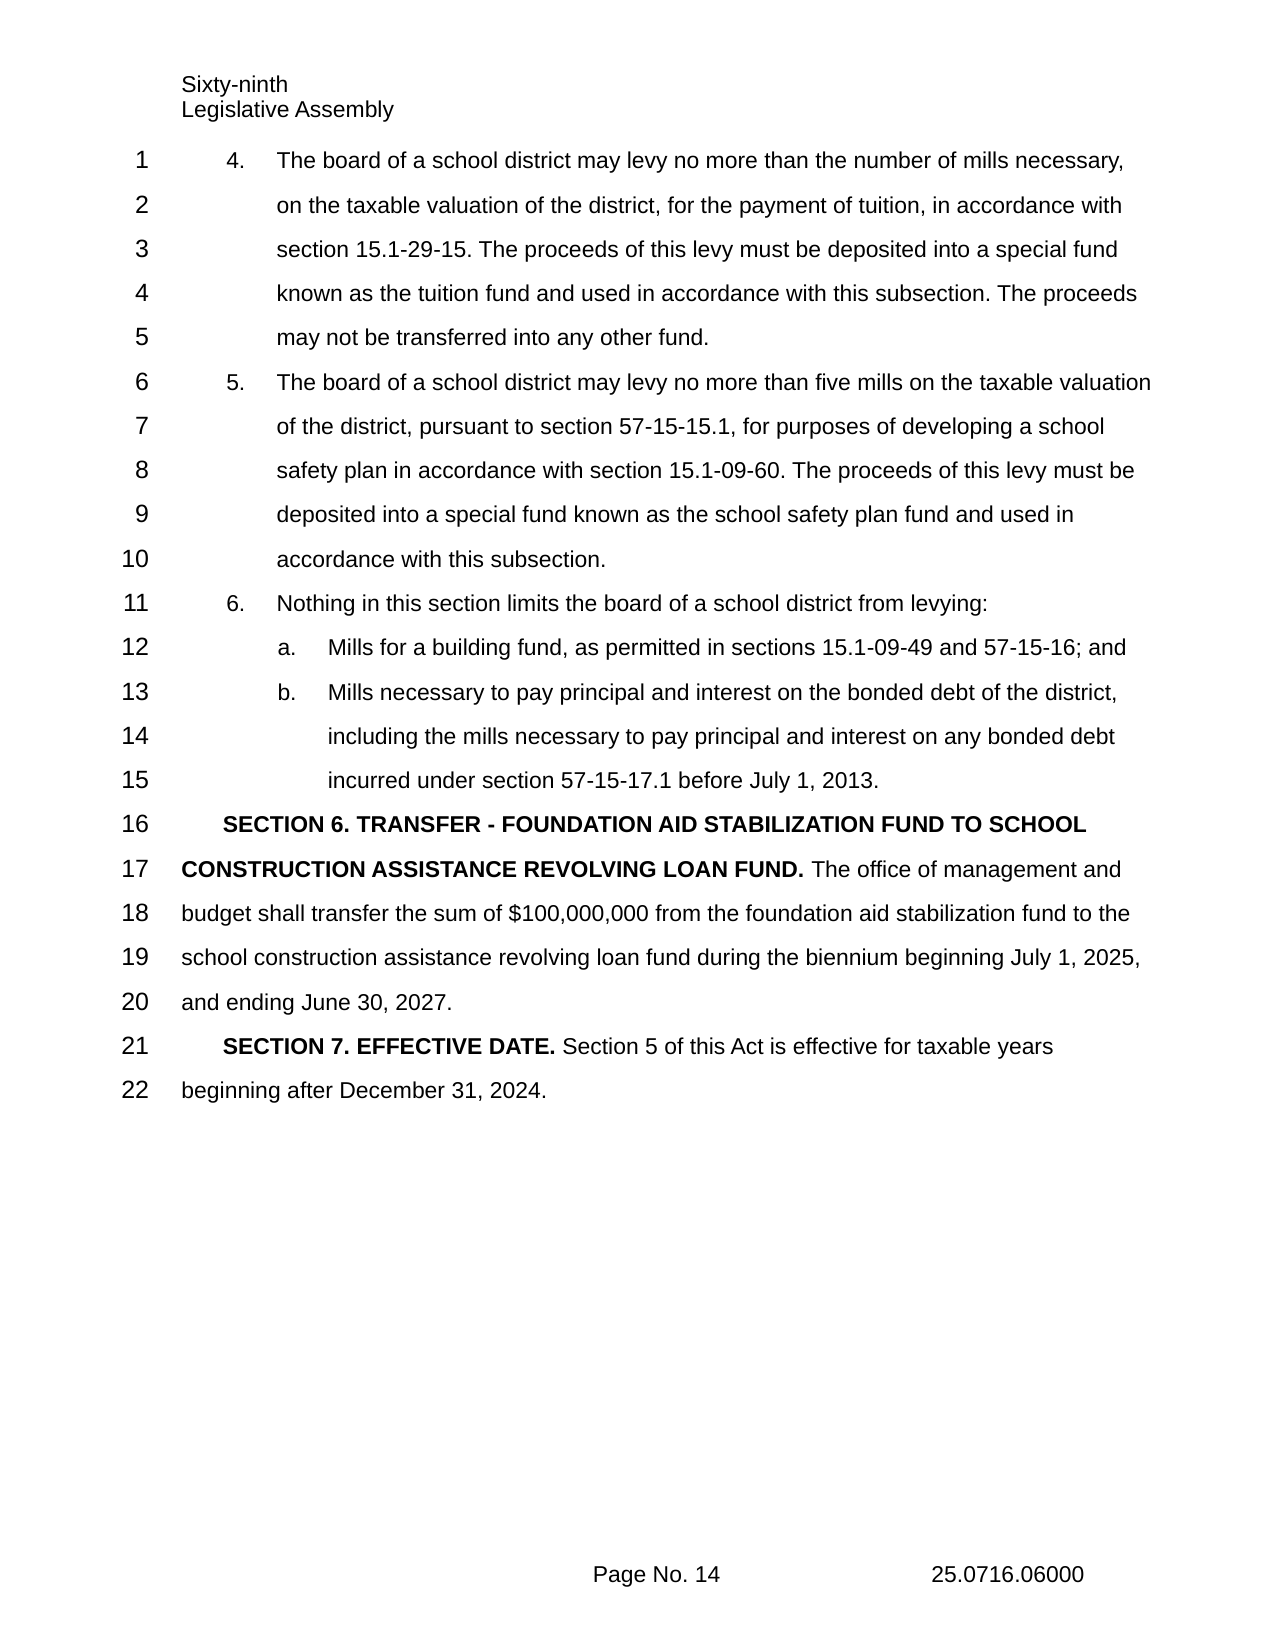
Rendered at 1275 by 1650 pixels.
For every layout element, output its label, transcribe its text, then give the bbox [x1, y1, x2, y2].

text 4. The board of a school district may levy no more than the number of mills necessary, on the taxable valuation of the district, for the payment of tuition, in accordance with section 15.1‑29‑15. The proceeds of this levy must be deposited into a special fund known as the tuition fund and used in accordance with this subsection. The proceeds may not be transferred into any other fund. [181, 133, 1154, 355]
text b. Mills necessary to pay principal and interest on the bonded debt of the district, including the mills necessary to pay principal and interest on any bonded debt incurred under section 57‑15‑17.1 before July 1, 2013. [181, 664, 1154, 797]
text SECTION 6. TRANSFER - FOUNDATION AID STABILIZATION FUND TO SCHOOL CONSTRUCTION ASSISTANCE REVOLVING LOAN FUND. The office of management and budget shall transfer the sum of $100,000,000 from the foundation aid stabilization fund to the school construction assistance revolving loan fund during the biennium beginning July 1, 2025, and ending June 30, 2027. [181, 797, 1154, 1019]
text 6. Nothing in this section limits the board of a school district from levying: [181, 576, 1154, 620]
text SECTION 7. EFFECTIVE DATE. Section 5 of this Act is effective for taxable years beginning after December 31, 2024. [181, 1019, 1154, 1107]
text a. Mills for a building fund, as permitted in sections 15.1‑09‑49 and 57‑15‑16; and [181, 620, 1154, 664]
text 5. The board of a school district may levy no more than five mills on the taxable valuation of the district, pursuant to section 57‑15‑15.1, for purposes of developing a school safety plan in accordance with section 15.1‑09‑60. The proceeds of this levy must be deposited into a special fund known as the school safety plan fund and used in accordance with this subsection. [181, 355, 1154, 576]
